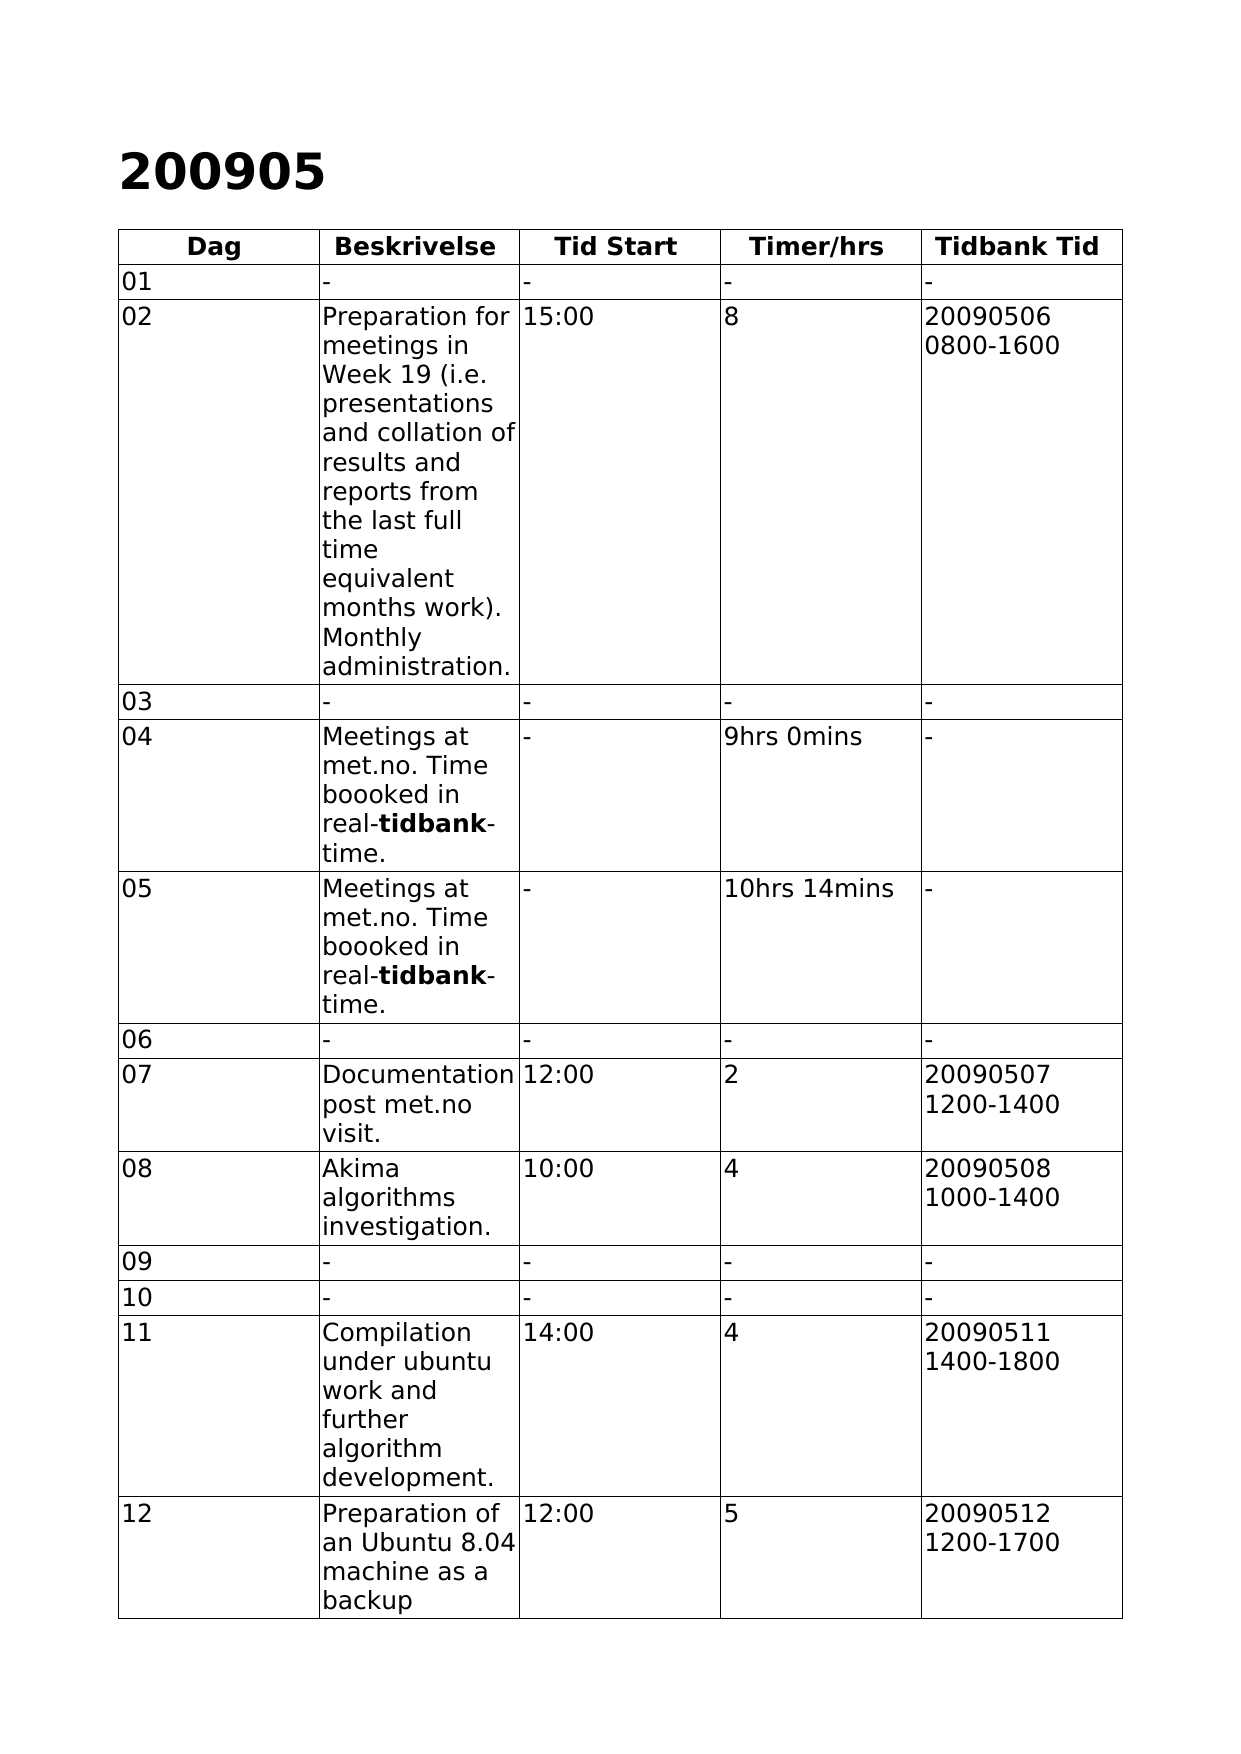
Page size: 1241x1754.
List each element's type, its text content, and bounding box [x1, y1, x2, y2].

table_cell Documentation post met.no visit. [320, 1059, 519, 1151]
table_cell - [922, 720, 1122, 871]
table_cell - [721, 685, 921, 719]
table_cell - [320, 1246, 519, 1280]
table_cell 5 [721, 1497, 921, 1618]
table_cell 4 [721, 1152, 921, 1244]
table_cell 11 [119, 1316, 319, 1496]
table_cell 03 [119, 685, 319, 719]
table_cell 05 [119, 872, 319, 1023]
table_cell 10:00 [520, 1152, 720, 1244]
table_cell - [721, 1024, 921, 1058]
table_cell Compilation under ubuntu work and further algorithm development. [320, 1316, 519, 1496]
table_cell 06 [119, 1024, 319, 1058]
table_cell - [520, 872, 720, 1023]
table_cell 20090508 1000-1400 [922, 1152, 1122, 1244]
table_cell 15:00 [520, 300, 720, 684]
table_cell 9hrs 0mins [721, 720, 921, 871]
table_cell Preparation for meetings in Week 19 (i.e. presentations and collation of results and reports from the last full time equivalent months work). Monthly administration. [320, 300, 519, 684]
table_cell - [520, 1024, 720, 1058]
subtitle 200905 [118, 143, 1122, 201]
table_header Timer/hrs [721, 230, 921, 264]
table_header Tid Start [520, 230, 720, 264]
table_cell - [922, 1246, 1122, 1280]
table_cell - [320, 1024, 519, 1058]
table_cell Akima algorithms investigation. [320, 1152, 519, 1244]
table_cell 07 [119, 1059, 319, 1151]
table_cell Preparation of an Ubuntu 8.04 machine as a backup [320, 1497, 519, 1618]
table_cell - [520, 1281, 720, 1315]
table_cell 20090507 1200-1400 [922, 1059, 1122, 1151]
table_cell 4 [721, 1316, 921, 1496]
table_cell - [320, 265, 519, 299]
table_cell - [520, 720, 720, 871]
table_cell - [520, 685, 720, 719]
table_cell - [320, 1281, 519, 1315]
table_cell 10hrs 14mins [721, 872, 921, 1023]
table_cell 09 [119, 1246, 319, 1280]
table_cell - [520, 265, 720, 299]
table_cell - [922, 265, 1122, 299]
table_cell - [721, 1281, 921, 1315]
table_cell - [922, 685, 1122, 719]
table_cell 04 [119, 720, 319, 871]
table_cell 01 [119, 265, 319, 299]
table_cell - [520, 1246, 720, 1280]
table_cell - [721, 1246, 921, 1280]
table_cell 20090511 1400-1800 [922, 1316, 1122, 1496]
table_cell 10 [119, 1281, 319, 1315]
table_cell 2 [721, 1059, 921, 1151]
table_cell 02 [119, 300, 319, 684]
table_header Dag [119, 230, 319, 264]
table_cell - [922, 1024, 1122, 1058]
table_cell 12:00 [520, 1059, 720, 1151]
table_cell - [922, 872, 1122, 1023]
table_cell 20090512 1200-1700 [922, 1497, 1122, 1618]
table_cell Meetings at met.no. Time boooked in real-tidbank-time. [320, 872, 519, 1023]
table_cell 08 [119, 1152, 319, 1244]
table_cell 20090506 0800-1600 [922, 300, 1122, 684]
table_cell - [320, 685, 519, 719]
table_cell 14:00 [520, 1316, 720, 1496]
table_cell 8 [721, 300, 921, 684]
table_cell - [721, 265, 921, 299]
table_cell - [922, 1281, 1122, 1315]
table_cell 12:00 [520, 1497, 720, 1618]
table_cell 12 [119, 1497, 319, 1618]
table_header Tidbank Tid [922, 230, 1122, 264]
table_cell Meetings at met.no. Time boooked in real-tidbank-time. [320, 720, 519, 871]
table_header Beskrivelse [320, 230, 519, 264]
